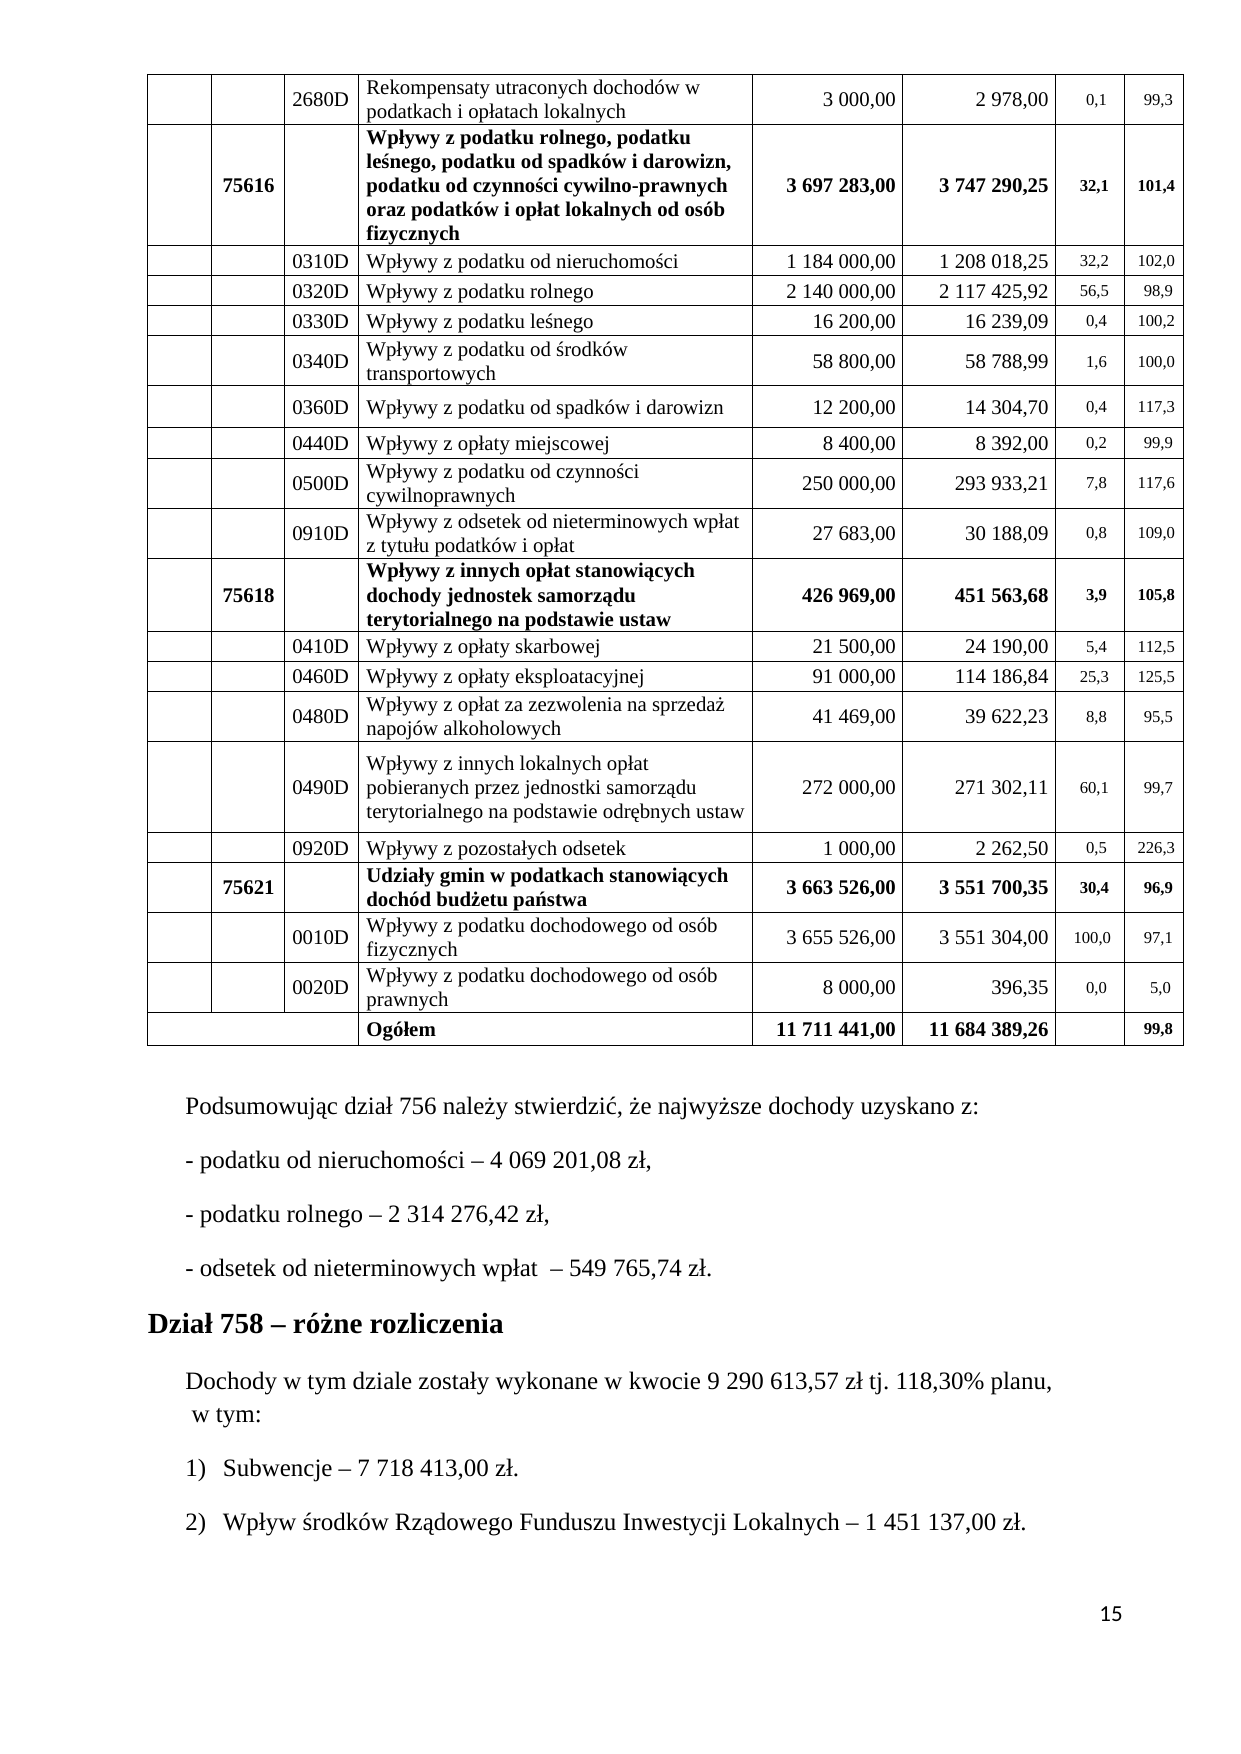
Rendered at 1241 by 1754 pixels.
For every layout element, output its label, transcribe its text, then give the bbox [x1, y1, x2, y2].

table_cell 12 200,00 [753, 386, 902, 427]
table_cell Wpływy z odsetek od nieterminowych wpłat z tytułu podatków i opłat [359, 509, 752, 557]
table_cell 8 392,00 [903, 428, 1055, 457]
table_cell [148, 246, 211, 275]
table_cell Wpływy z innych opłat stanowiących dochody jednostek samorządu terytorialnego na podstawie ustaw [359, 559, 752, 631]
table_cell 0020D [285, 963, 358, 1012]
table_cell [148, 662, 211, 691]
table_cell 250 000,00 [753, 459, 902, 507]
table_cell 99,3 [1125, 75, 1183, 124]
table_cell Wpływy z podatku leśnego [359, 306, 752, 335]
table_cell [212, 913, 284, 962]
table_cell 8 000,00 [753, 963, 902, 1012]
table_cell 0,4 [1056, 306, 1124, 335]
table_cell 0010D [285, 913, 358, 962]
table_cell 7,8 [1056, 459, 1124, 507]
table_cell Wpływy z podatku od spadków i darowizn [359, 386, 752, 427]
text - odsetek od nieterminowych wpłat – 549 765,74 zł. [185, 1253, 1122, 1282]
table_cell Wpływy z opłat za zezwolenia na sprzedaż napojów alkoholowych [359, 692, 752, 741]
table_cell 0330D [285, 306, 358, 335]
table_cell Wpływy z podatku rolnego [359, 276, 752, 305]
text Dochody w tym dziale zostały wykonane w kwocie 9 290 613,57 zł tj. 118,30% planu, w tym: [185, 1366, 1122, 1428]
table_cell [212, 428, 284, 457]
table_cell [148, 459, 211, 507]
table_cell [148, 692, 211, 741]
table_cell [212, 509, 284, 557]
table_cell Ogółem [359, 1013, 752, 1045]
table_cell [212, 833, 284, 862]
table_cell [148, 833, 211, 862]
table_cell 105,8 [1125, 559, 1183, 631]
table_cell 27 683,00 [753, 509, 902, 557]
table_cell Wpływy z podatku od środków transportowych [359, 336, 752, 385]
table_cell 0,4 [1056, 386, 1124, 427]
table_cell 293 933,21 [903, 459, 1055, 507]
table_cell 0910D [285, 509, 358, 557]
table_cell 2680D [285, 75, 358, 124]
table_cell 0,1 [1056, 75, 1124, 124]
table_cell 32,1 [1056, 125, 1124, 245]
table_cell 11 711 441,00 [753, 1013, 902, 1045]
table_cell 60,1 [1056, 742, 1124, 832]
table_cell 3 663 526,00 [753, 863, 902, 912]
table_cell Rekompensaty utraconych dochodów w podatkach i opłatach lokalnych [359, 75, 752, 124]
table_cell 91 000,00 [753, 662, 902, 691]
table_cell 112,5 [1125, 632, 1183, 661]
list Wpływ środków Rządowego Funduszu Inwestycji Lokalnych – 1 451 137,00 zł. [185, 1507, 1122, 1536]
table_cell 100,0 [1056, 913, 1124, 962]
list Subwencje – 7 718 413,00 zł. [185, 1453, 1122, 1482]
table_cell 114 186,84 [903, 662, 1055, 691]
table_cell [148, 963, 211, 1012]
table_cell 0340D [285, 336, 358, 385]
table_cell 3 551 700,35 [903, 863, 1055, 912]
table_cell 100,0 [1125, 336, 1183, 385]
table_cell 1 208 018,25 [903, 246, 1055, 275]
table_cell 8,8 [1056, 692, 1124, 741]
table_cell [148, 509, 211, 557]
table_cell 16 200,00 [753, 306, 902, 335]
table_cell [148, 863, 211, 912]
table_cell 96,9 [1125, 863, 1183, 912]
table_cell 3 000,00 [753, 75, 902, 124]
table_cell [212, 336, 284, 385]
text Podsumowując dział 756 należy stwierdzić, że najwyższe dochody uzyskano z: [185, 1091, 1122, 1120]
table_cell 3 551 304,00 [903, 913, 1055, 962]
table_cell 8 400,00 [753, 428, 902, 457]
table_cell 451 563,68 [903, 559, 1055, 631]
table_cell 2 978,00 [903, 75, 1055, 124]
table_cell [285, 125, 358, 245]
table_cell Wpływy z opłaty miejscowej [359, 428, 752, 457]
table_cell 32,2 [1056, 246, 1124, 275]
table_cell Wpływy z innych lokalnych opłat pobieranych przez jednostki samorządu terytorialnego na podstawie odrębnych ustaw [359, 742, 752, 832]
table_cell Wpływy z podatku dochodowego od osób fizycznych [359, 913, 752, 962]
table_cell 102,0 [1125, 246, 1183, 275]
table_cell [212, 632, 284, 661]
table_cell [1056, 1013, 1124, 1045]
table_cell 98,9 [1125, 276, 1183, 305]
table_cell 99,7 [1125, 742, 1183, 832]
table_cell Wpływy z pozostałych odsetek [359, 833, 752, 862]
table_cell 272 000,00 [753, 742, 902, 832]
table_cell [148, 742, 211, 832]
table_cell 0,8 [1056, 509, 1124, 557]
table_cell 56,5 [1056, 276, 1124, 305]
table_cell 41 469,00 [753, 692, 902, 741]
table_cell 2 262,50 [903, 833, 1055, 862]
table_cell 24 190,00 [903, 632, 1055, 661]
table_cell 0410D [285, 632, 358, 661]
table_cell 30 188,09 [903, 509, 1055, 557]
table_cell [148, 632, 211, 661]
table_cell 97,1 [1125, 913, 1183, 962]
table_cell 0,2 [1056, 428, 1124, 457]
table_cell 5,0 [1125, 963, 1183, 1012]
table_cell 39 622,23 [903, 692, 1055, 741]
table_cell 0,5 [1056, 833, 1124, 862]
table_cell [212, 306, 284, 335]
table_cell 125,5 [1125, 662, 1183, 691]
table_cell 99,9 [1125, 428, 1183, 457]
table_cell 95,5 [1125, 692, 1183, 741]
table_cell 0310D [285, 246, 358, 275]
table_cell 109,0 [1125, 509, 1183, 557]
table_cell 0360D [285, 386, 358, 427]
table_cell 75621 [212, 863, 284, 912]
table_cell 100,2 [1125, 306, 1183, 335]
table_cell 117,6 [1125, 459, 1183, 507]
table_cell 396,35 [903, 963, 1055, 1012]
table_cell Udziały gmin w podatkach stanowiących dochód budżetu państwa [359, 863, 752, 912]
table_cell Wpływy z podatku od czynności cywilnoprawnych [359, 459, 752, 507]
table_cell [285, 863, 358, 912]
table_cell 3,9 [1056, 559, 1124, 631]
table_cell Wpływy z podatku od nieruchomości [359, 246, 752, 275]
table_cell 99,8 [1125, 1013, 1183, 1045]
table_cell [212, 246, 284, 275]
table_cell [212, 75, 284, 124]
table_cell 16 239,09 [903, 306, 1055, 335]
text Dział 758 – różne rozliczenia [148, 1307, 1122, 1340]
table_cell [148, 336, 211, 385]
table_cell 58 800,00 [753, 336, 902, 385]
table_cell [148, 428, 211, 457]
table_cell Wpływy z opłaty skarbowej [359, 632, 752, 661]
table_cell 58 788,99 [903, 336, 1055, 385]
table_cell 3 747 290,25 [903, 125, 1055, 245]
table_cell 1 184 000,00 [753, 246, 902, 275]
table_cell [212, 459, 284, 507]
table_cell 0460D [285, 662, 358, 691]
table_cell 0920D [285, 833, 358, 862]
text - podatku od nieruchomości – 4 069 201,08 zł, [185, 1145, 1122, 1174]
table_cell Wpływy z opłaty eksploatacyjnej [359, 662, 752, 691]
table_cell 30,4 [1056, 863, 1124, 912]
table_cell [148, 913, 211, 962]
table_cell 3 655 526,00 [753, 913, 902, 962]
table_cell [212, 742, 284, 832]
table_cell [148, 75, 211, 124]
table_cell [212, 963, 284, 1012]
table_cell 0,0 [1056, 963, 1124, 1012]
table_cell 2 140 000,00 [753, 276, 902, 305]
table_cell 1,6 [1056, 336, 1124, 385]
table_cell 271 302,11 [903, 742, 1055, 832]
table_cell [148, 276, 211, 305]
table_cell 21 500,00 [753, 632, 902, 661]
table_cell 117,3 [1125, 386, 1183, 427]
table_cell 5,4 [1056, 632, 1124, 661]
table_cell 11 684 389,26 [903, 1013, 1055, 1045]
table_cell 226,3 [1125, 833, 1183, 862]
text - podatku rolnego – 2 314 276,42 zł, [185, 1199, 1122, 1228]
table_cell 2 117 425,92 [903, 276, 1055, 305]
table_cell [212, 692, 284, 741]
table_cell [285, 559, 358, 631]
table_cell [148, 125, 211, 245]
table_cell Wpływy z podatku rolnego, podatku leśnego, podatku od spadków i darowizn, podatku od czynności cywilno-prawnych oraz podatków i opłat lokalnych od osób fizycznych [359, 125, 752, 245]
table_cell [148, 559, 211, 631]
table_cell 101,4 [1125, 125, 1183, 245]
table_cell 0500D [285, 459, 358, 507]
table_cell [148, 306, 211, 335]
table_cell [212, 276, 284, 305]
table_cell 25,3 [1056, 662, 1124, 691]
table_cell 0440D [285, 428, 358, 457]
table_cell 75618 [212, 559, 284, 631]
table_cell [212, 662, 284, 691]
table_cell 1 000,00 [753, 833, 902, 862]
table_cell Wpływy z podatku dochodowego od osób prawnych [359, 963, 752, 1012]
table_cell 426 969,00 [753, 559, 902, 631]
table_cell [148, 1013, 358, 1045]
table_cell 14 304,70 [903, 386, 1055, 427]
table_cell [212, 386, 284, 427]
table_cell 3 697 283,00 [753, 125, 902, 245]
table_cell 0480D [285, 692, 358, 741]
table_cell 75616 [212, 125, 284, 245]
table_cell [148, 386, 211, 427]
table_cell 0490D [285, 742, 358, 832]
table_cell 0320D [285, 276, 358, 305]
